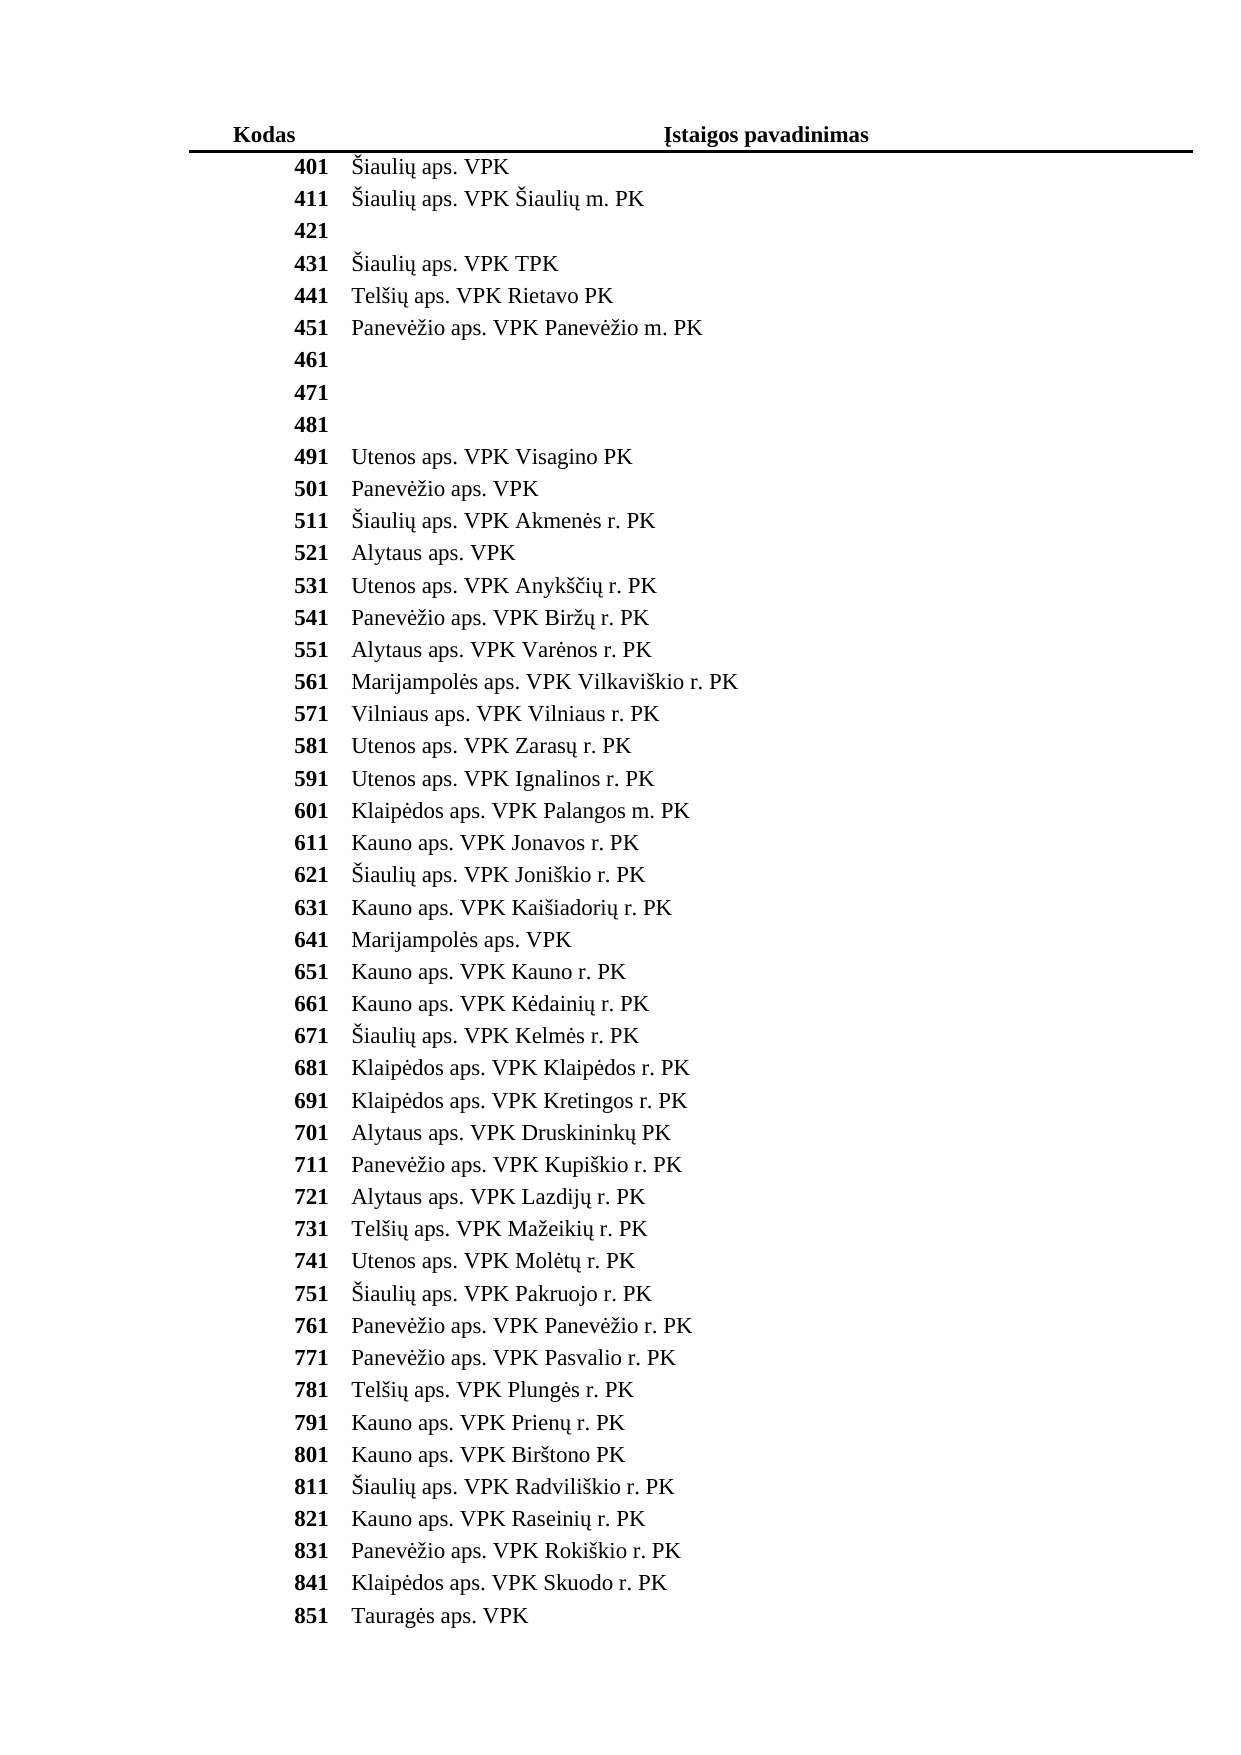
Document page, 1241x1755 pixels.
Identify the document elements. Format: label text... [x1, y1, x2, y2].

table_cell 601 [189, 794, 340, 826]
table_cell [340, 408, 1192, 440]
table_cell 671 [189, 1019, 340, 1052]
table_cell 531 [189, 569, 340, 601]
table_header Įstaigos pavadinimas [340, 118, 1192, 150]
table_cell Panevėžio aps. VPK Biržų r. PK [340, 601, 1192, 633]
table_cell Marijampolės aps. VPK Vilkaviškio r. PK [340, 665, 1192, 697]
table_cell Alytaus aps. VPK [340, 537, 1192, 569]
table_cell Klaipėdos aps. VPK Palangos m. PK [340, 794, 1192, 826]
table_cell Alytaus aps. VPK Varėnos r. PK [340, 633, 1192, 665]
table_cell 681 [189, 1052, 340, 1084]
table_cell [340, 376, 1192, 408]
table_cell 801 [189, 1438, 340, 1470]
table_cell Šiaulių aps. VPK Pakruojo r. PK [340, 1277, 1192, 1309]
table_cell Kauno aps. VPK Jonavos r. PK [340, 826, 1192, 858]
table_cell 521 [189, 537, 340, 569]
table_cell 431 [189, 247, 340, 279]
table_cell 711 [189, 1148, 340, 1180]
table_cell Panevėžio aps. VPK [340, 472, 1192, 504]
table_cell Alytaus aps. VPK Druskininkų PK [340, 1116, 1192, 1148]
table_cell 501 [189, 472, 340, 504]
table_cell Kauno aps. VPK Kaišiadorių r. PK [340, 891, 1192, 923]
table_cell 691 [189, 1084, 340, 1116]
table_cell 781 [189, 1374, 340, 1406]
table_cell 741 [189, 1245, 340, 1277]
table_cell 571 [189, 698, 340, 730]
table_cell 461 [189, 344, 340, 376]
table_cell 661 [189, 987, 340, 1019]
table_cell 791 [189, 1406, 340, 1438]
table_cell Šiaulių aps. VPK Akmenės r. PK [340, 504, 1192, 537]
table_cell Panevėžio aps. VPK Panevėžio r. PK [340, 1309, 1192, 1341]
table_cell 731 [189, 1213, 340, 1245]
table_cell 511 [189, 504, 340, 537]
table_cell 441 [189, 279, 340, 311]
table_cell Panevėžio aps. VPK Panevėžio m. PK [340, 311, 1192, 343]
table_cell Utenos aps. VPK Visagino PK [340, 440, 1192, 472]
table_cell 621 [189, 859, 340, 891]
table_cell 841 [189, 1567, 340, 1599]
table_cell 451 [189, 311, 340, 343]
table_cell 551 [189, 633, 340, 665]
table_cell Utenos aps. VPK Zarasų r. PK [340, 730, 1192, 762]
table_cell 821 [189, 1502, 340, 1534]
table_cell Utenos aps. VPK Molėtų r. PK [340, 1245, 1192, 1277]
table_cell [340, 344, 1192, 376]
table_cell 401 [189, 153, 340, 182]
table_cell 701 [189, 1116, 340, 1148]
table_cell Telšių aps. VPK Rietavo PK [340, 279, 1192, 311]
table_cell 631 [189, 891, 340, 923]
table_cell 591 [189, 762, 340, 794]
table_cell Kauno aps. VPK Prienų r. PK [340, 1406, 1192, 1438]
table_cell Kauno aps. VPK Kauno r. PK [340, 955, 1192, 987]
table_cell Tauragės aps. VPK [340, 1599, 1192, 1631]
table_cell Šiaulių aps. VPK [340, 153, 1192, 182]
table_cell 771 [189, 1341, 340, 1373]
table_cell 491 [189, 440, 340, 472]
table_cell Utenos aps. VPK Ignalinos r. PK [340, 762, 1192, 794]
table_cell Panevėžio aps. VPK Pasvalio r. PK [340, 1341, 1192, 1373]
table_cell 561 [189, 665, 340, 697]
table_cell 541 [189, 601, 340, 633]
table_cell 611 [189, 826, 340, 858]
table_cell Klaipėdos aps. VPK Kretingos r. PK [340, 1084, 1192, 1116]
table_cell Telšių aps. VPK Plungės r. PK [340, 1374, 1192, 1406]
table_cell Marijampolės aps. VPK [340, 923, 1192, 955]
table_cell 811 [189, 1470, 340, 1502]
table_cell Klaipėdos aps. VPK Klaipėdos r. PK [340, 1052, 1192, 1084]
table_cell 751 [189, 1277, 340, 1309]
table_cell Klaipėdos aps. VPK Skuodo r. PK [340, 1567, 1192, 1599]
table_cell [340, 215, 1192, 247]
table_cell Kauno aps. VPK Kėdainių r. PK [340, 987, 1192, 1019]
table_cell 481 [189, 408, 340, 440]
table_cell Šiaulių aps. VPK Šiaulių m. PK [340, 183, 1192, 215]
table_cell Vilniaus aps. VPK Vilniaus r. PK [340, 698, 1192, 730]
table_cell Kauno aps. VPK Birštono PK [340, 1438, 1192, 1470]
table_cell Utenos aps. VPK Anykščių r. PK [340, 569, 1192, 601]
table_cell 581 [189, 730, 340, 762]
table_cell 831 [189, 1534, 340, 1567]
table_cell Panevėžio aps. VPK Rokiškio r. PK [340, 1534, 1192, 1567]
table_cell 761 [189, 1309, 340, 1341]
table_cell Telšių aps. VPK Mažeikių r. PK [340, 1213, 1192, 1245]
table_cell Šiaulių aps. VPK Radviliškio r. PK [340, 1470, 1192, 1502]
table_cell 421 [189, 215, 340, 247]
table_cell Alytaus aps. VPK Lazdijų r. PK [340, 1180, 1192, 1212]
table_cell Kauno aps. VPK Raseinių r. PK [340, 1502, 1192, 1534]
table_cell 721 [189, 1180, 340, 1212]
table_cell 641 [189, 923, 340, 955]
table_cell Šiaulių aps. VPK TPK [340, 247, 1192, 279]
table_cell Šiaulių aps. VPK Joniškio r. PK [340, 859, 1192, 891]
table_cell Šiaulių aps. VPK Kelmės r. PK [340, 1019, 1192, 1052]
table_cell 851 [189, 1599, 340, 1631]
table_cell Panevėžio aps. VPK Kupiškio r. PK [340, 1148, 1192, 1180]
table_header Kodas [189, 118, 340, 150]
table_cell 411 [189, 183, 340, 215]
table_cell 651 [189, 955, 340, 987]
table_cell 471 [189, 376, 340, 408]
